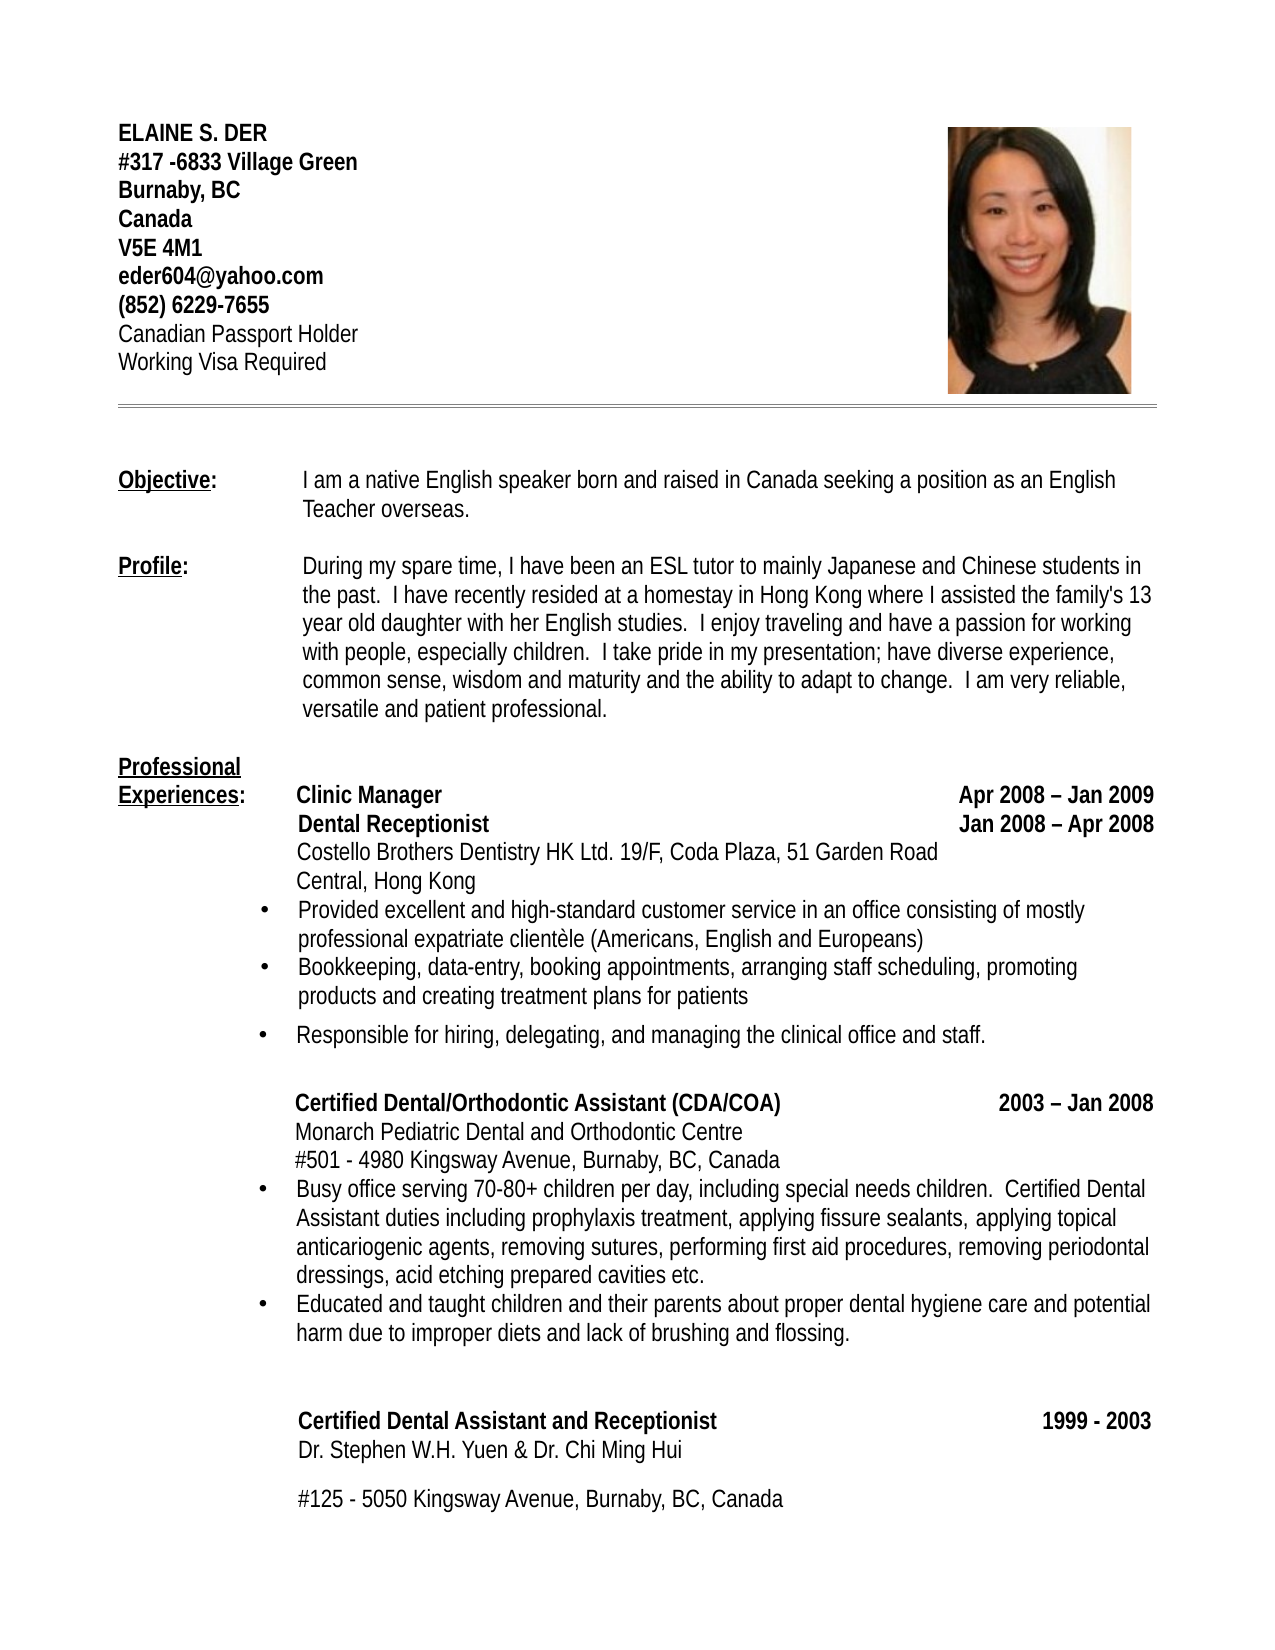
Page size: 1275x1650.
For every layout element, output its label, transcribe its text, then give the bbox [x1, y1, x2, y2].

list Busy office serving 70-80+ children per day, including special needs children. Certified Dental Assistant duties including prophylaxis treatment, applying fissure sealants, applying topical anticariogenic agents, removing sutures, performing first aid procedures, removing periodontal dressings, acid etching prepared cavities etc. [259, 1174, 1157, 1289]
text [1132, 147, 1157, 175]
text [1132, 261, 1157, 290]
text eder604@yahoo.com [118, 261, 947, 290]
text Monarch Pediatric Dental and Orthodontic Centre [118, 1117, 1157, 1145]
text [1132, 204, 1157, 233]
list Bookkeeping, data-entry, booking appointments, arranging staff scheduling, promoting products and creating treatment plans for patients [260, 952, 1157, 1010]
text [1132, 290, 1157, 319]
text #501 - 4980 Kingsway Avenue, Burnaby, BC, Canada [118, 1145, 1157, 1174]
text [1132, 347, 1157, 376]
text Canadian Passport Holder [118, 319, 947, 347]
text Experiences: Clinic Manager Apr 2008 – Jan 2009 [118, 780, 1157, 809]
text ELAINE S. DER [118, 118, 1157, 147]
picture [947, 127, 1132, 394]
text Canada [118, 204, 947, 233]
text #317 -6833 Village Green [118, 147, 947, 175]
text [1132, 175, 1157, 204]
text Professional [118, 751, 1157, 780]
text (852) 6229-7655 [118, 290, 947, 319]
text Certified Dental Assistant and Receptionist 1999 - 2003 Dr. Stephen W.H. Yuen & Dr. Chi Ming Hui [260, 1406, 1157, 1463]
text Costello Brothers Dentistry HK Ltd. 19/F, Coda Plaza, 51 Garden Road [192, 837, 1157, 866]
list Provided excellent and high-standard customer service in an office consisting of mostly professional expatriate clientèle (Americans, English and Europeans) [260, 895, 1157, 952]
text Certified Dental/Orthodontic Assistant (CDA/COA) 2003 – Jan 2008 [118, 1088, 1157, 1117]
text V5E 4M1 [118, 233, 947, 261]
text Working Visa Required [118, 347, 947, 376]
list Educated and taught children and their parents about proper dental hygiene care and potential harm due to improper diets and lack of brushing and flossing. [259, 1289, 1157, 1346]
text [1132, 319, 1157, 347]
text Burnaby, BC [118, 175, 947, 204]
text Central, Hong Kong [118, 866, 1157, 895]
text Dental Receptionist Jan 2008 – Apr 2008 [118, 809, 1157, 837]
text #125 - 5050 Kingsway Avenue, Burnaby, BC, Canada [260, 1484, 1157, 1513]
text Objective: I am a native English speaker born and raised in Canada seeking a position as an English Teacher overseas. [118, 465, 1157, 522]
text [1132, 233, 1157, 261]
list Responsible for hiring, delegating, and managing the clinical office and staff. [259, 1020, 1157, 1049]
text Profile: During my spare time, I have been an ESL tutor to mainly Japanese and Chinese students in the past. I have recently resided at a homestay in Hong Kong where I assisted the family's 13 year old daughter with her English studies. I enjoy traveling and have a passion for working with people, especially children. I take pride in my presentation; have diverse experience, common sense, wisdom and maturity and the ability to adapt to change. I am very reliable, versatile and patient professional. [118, 551, 1157, 723]
text ­ [118, 376, 1157, 404]
